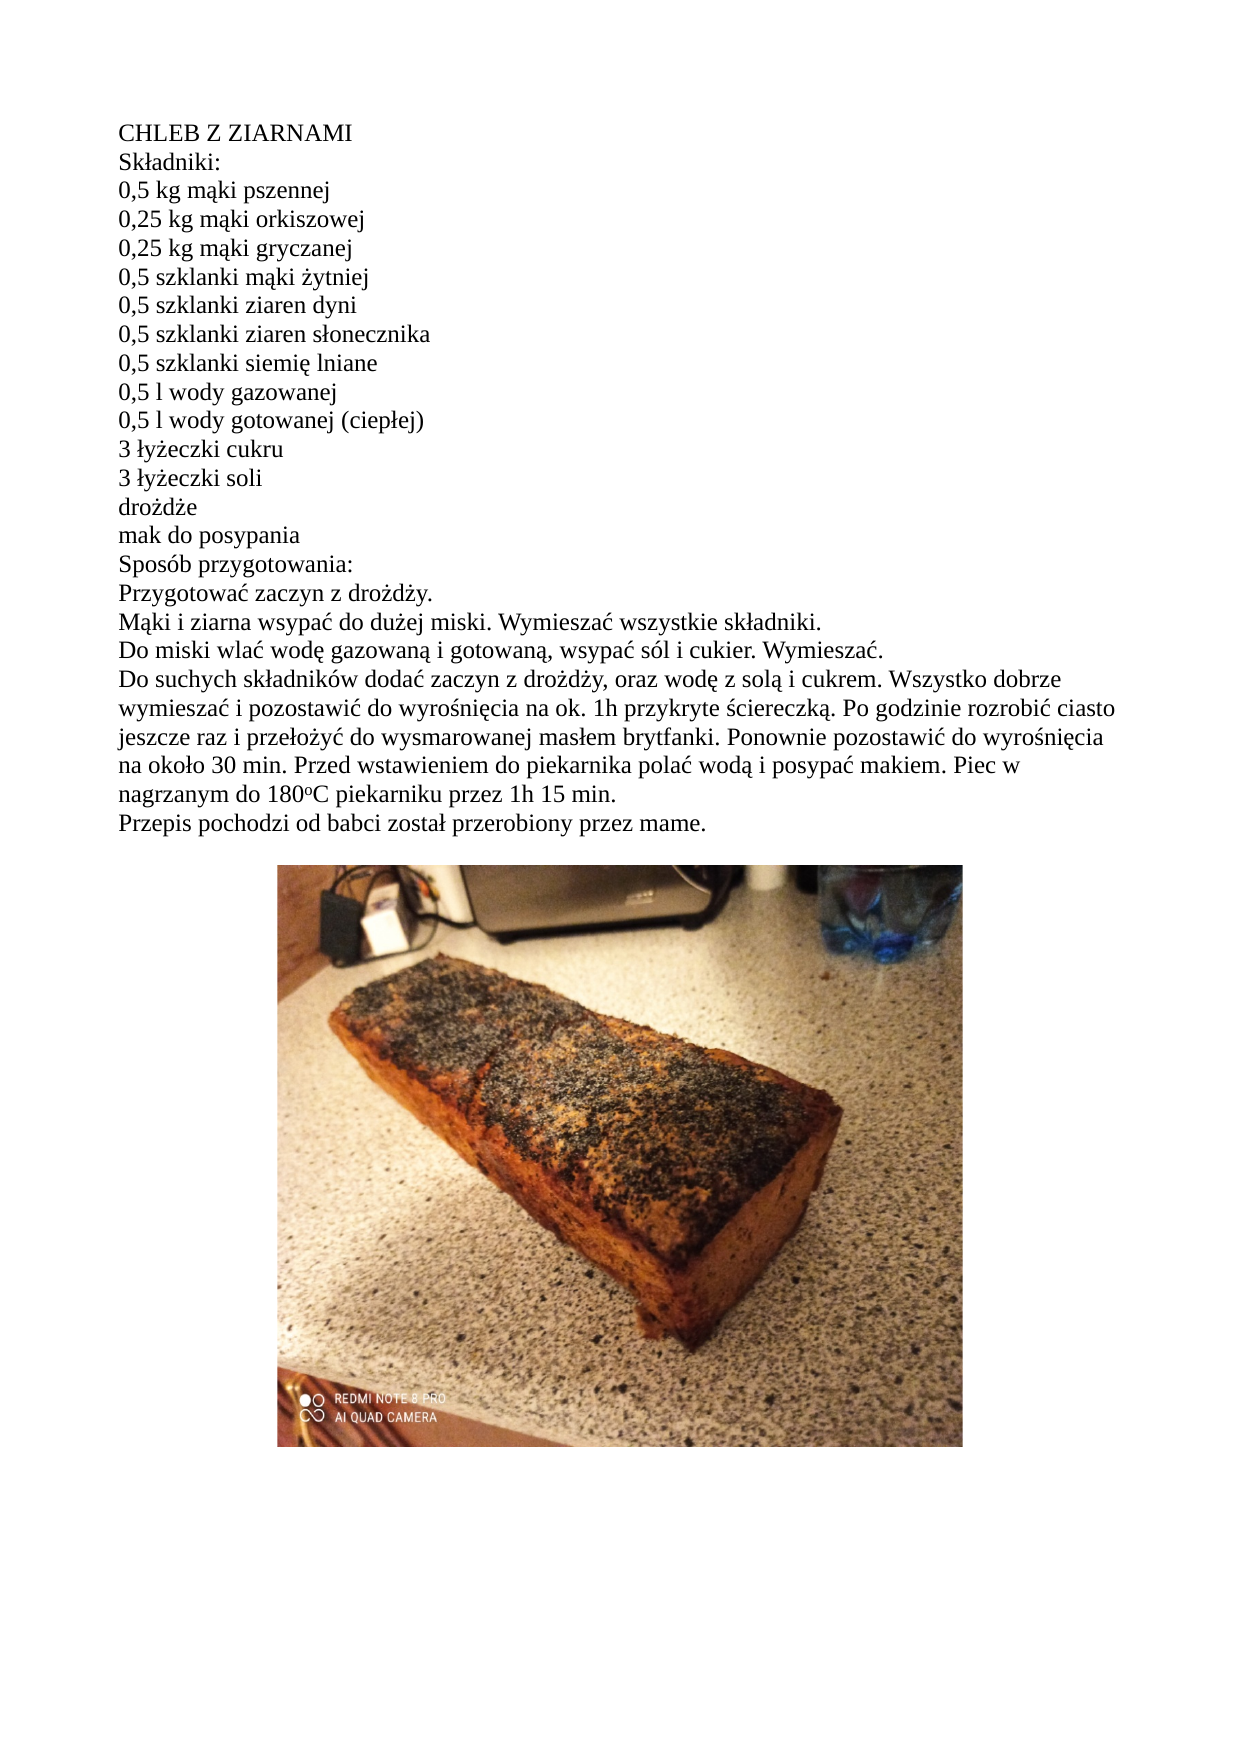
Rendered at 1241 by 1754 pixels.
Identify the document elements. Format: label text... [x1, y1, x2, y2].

text 0,5 szklanki ziaren słonecznika [118, 319, 1122, 348]
text 0,5 szklanki siemię lniane [118, 348, 1122, 377]
text 0,5 szklanki ziaren dyni [118, 291, 1122, 319]
text Do miski wlać wodę gazowaną i gotowaną, wsypać sól i cukier. Wymieszać. [118, 636, 1122, 664]
text 0,5 l wody gotowanej (ciepłej) [118, 406, 1122, 434]
text CHLEB Z ZIARNAMI [118, 118, 1122, 147]
text 3 łyżeczki soli [118, 463, 1122, 492]
text Do suchych składników dodać zaczyn z drożdży, oraz wodę z solą i cukrem. Wszystko dobrze wymieszać i pozostawić do wyrośnięcia na ok. 1h przykryte ściereczką. Po godzinie rozrobić ciasto jeszcze raz i przełożyć do wysmarowanej masłem brytfanki. Ponownie pozostawić do wyrośnięcia na około 30 min. Przed wstawieniem do piekarnika polać wodą i posypać makiem. Piec w nagrzanym do 180oC piekarniku przez 1h 15 min. [118, 664, 1122, 808]
text 0,25 kg mąki gryczanej [118, 233, 1122, 262]
text Przygotować zaczyn z drożdży. [118, 578, 1122, 607]
text 0,25 kg mąki orkiszowej [118, 204, 1122, 233]
text 3 łyżeczki cukru [118, 434, 1122, 463]
text 0,5 kg mąki pszennej [118, 176, 1122, 204]
text 0,5 l wody gazowanej [118, 377, 1122, 406]
text Przepis pochodzi od babci został przerobiony przez mame. [118, 808, 1122, 837]
text Sposób przygotowania: [118, 549, 1122, 578]
text Składniki: [118, 147, 1122, 176]
text Mąki i ziarna wsypać do dużej miski. Wymieszać wszystkie składniki. [118, 607, 1122, 636]
text drożdże [118, 492, 1122, 521]
text 0,5 szklanki mąki żytniej [118, 262, 1122, 291]
text mak do posypania [118, 521, 1122, 549]
